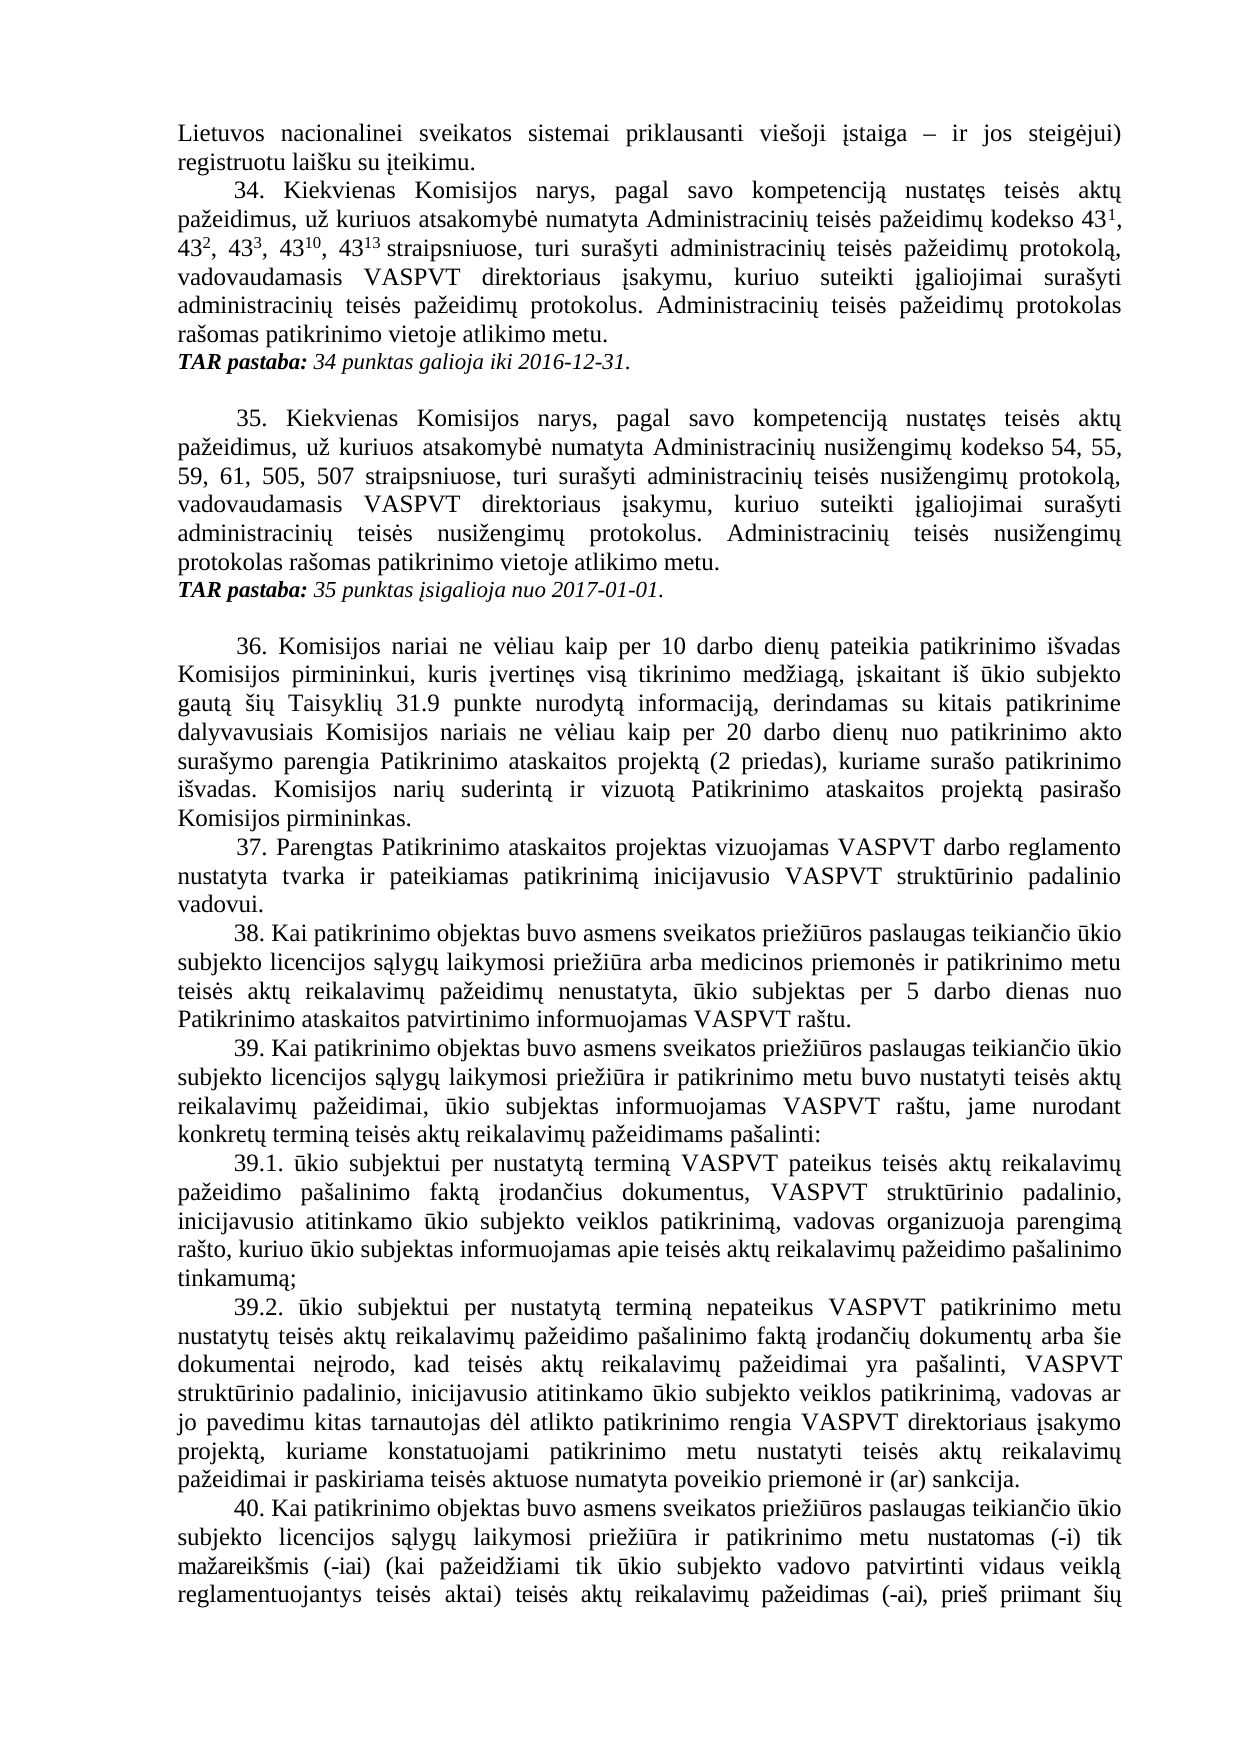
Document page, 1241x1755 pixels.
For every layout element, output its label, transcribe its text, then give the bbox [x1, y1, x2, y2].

text 37. Parengtas Patikrinimo ataskaitos projektas vizuojamas VASPVT darbo reglamento nustatyta tvarka ir pateikiamas patikrinimą inicijavusio VASPVT struktūrinio padalinio vadovui. [177, 832, 1122, 918]
text 38. Kai patikrinimo objektas buvo asmens sveikatos priežiūros paslaugas teikiančio ūkio subjekto licencijos sąlygų laikymosi priežiūra arba medicinos priemonės ir patikrinimo metu teisės aktų reikalavimų pažeidimų nenustatyta, ūkio subjektas per 5 darbo dienas nuo Patikrinimo ataskaitos patvirtinimo informuojamas VASPVT raštu. [177, 918, 1122, 1033]
text 40. Kai patikrinimo objektas buvo asmens sveikatos priežiūros paslaugas teikiančio ūkio subjekto licencijos sąlygų laikymosi priežiūra ir patikrinimo metu nustatomas (-i) tik mažareikšmis (-iai) (kai pažeidžiami tik ūkio subjekto vadovo patvirtinti vidaus veiklą reglamentuojantys teisės aktai) teisės aktų reikalavimų pažeidimas (-ai), prieš priimant šių [177, 1493, 1122, 1608]
text 36. Komisijos nariai ne vėliau kaip per 10 darbo dienų pateikia patikrinimo išvadas Komisijos pirmininkui, kuris įvertinęs visą tikrinimo medžiagą, įskaitant iš ūkio subjekto gautą šių Taisyklių 31.9 punkte nurodytą informaciją, derindamas su kitais patikrinime dalyvavusiais Komisijos nariais ne vėliau kaip per 20 darbo dienų nuo patikrinimo akto surašymo parengia Patikrinimo ataskaitos projektą (2 priedas), kuriame surašo patikrinimo išvadas. Komisijos narių suderintą ir vizuotą Patikrinimo ataskaitos projektą pasirašo Komisijos pirmininkas. [177, 631, 1122, 832]
text 39. Kai patikrinimo objektas buvo asmens sveikatos priežiūros paslaugas teikiančio ūkio subjekto licencijos sąlygų laikymosi priežiūra ir patikrinimo metu buvo nustatyti teisės aktų reikalavimų pažeidimai, ūkio subjektas informuojamas VASPVT raštu, jame nurodant konkretų terminą teisės aktų reikalavimų pažeidimams pašalinti: [177, 1033, 1122, 1148]
text Lietuvos nacionalinei sveikatos sistemai priklausanti viešoji įstaiga – ir jos steigėjui) registruotu laišku su įteikimu. [177, 118, 1122, 176]
text 39.1. ūkio subjektui per nustatytą terminą VASPVT pateikus teisės aktų reikalavimų pažeidimo pašalinimo faktą įrodančius dokumentus, VASPVT struktūrinio padalinio, inicijavusio atitinkamo ūkio subjekto veiklos patikrinimą, vadovas organizuoja parengimą rašto, kuriuo ūkio subjektas informuojamas apie teisės aktų reikalavimų pažeidimo pašalinimo tinkamumą; [177, 1148, 1122, 1292]
text TAR pastaba: 34 punktas galioja iki 2016-12-31. [177, 348, 1122, 374]
text 35. Kiekvienas Komisijos narys, pagal savo kompetenciją nustatęs teisės aktų pažeidimus, už kuriuos atsakomybė numatyta Administracinių nusižengimų kodekso 54, 55, 59, 61, 505, 507 straipsniuose, turi surašyti administracinių teisės nusižengimų protokolą, vadovaudamasis VASPVT direktoriaus įsakymu, kuriuo suteikti įgaliojimai surašyti administracinių teisės nusižengimų protokolus. Administracinių teisės nusižengimų protokolas rašomas patikrinimo vietoje atlikimo metu. [177, 403, 1122, 576]
text 39.2. ūkio subjektui per nustatytą terminą nepateikus VASPVT patikrinimo metu nustatytų teisės aktų reikalavimų pažeidimo pašalinimo faktą įrodančių dokumentų arba šie dokumentai neįrodo, kad teisės aktų reikalavimų pažeidimai yra pašalinti, VASPVT struktūrinio padalinio, inicijavusio atitinkamo ūkio subjekto veiklos patikrinimą, vadovas ar jo pavedimu kitas tarnautojas dėl atlikto patikrinimo rengia VASPVT direktoriaus įsakymo projektą, kuriame konstatuojami patikrinimo metu nustatyti teisės aktų reikalavimų pažeidimai ir paskiriama teisės aktuose numatyta poveikio priemonė ir (ar) sankcija. [177, 1292, 1122, 1493]
text TAR pastaba: 35 punktas įsigalioja nuo 2017-01-01. [177, 576, 1122, 602]
text 34. Kiekvienas Komisijos narys, pagal savo kompetenciją nustatęs teisės aktų pažeidimus, už kuriuos atsakomybė numatyta Administracinių teisės pažeidimų kodekso 431, 432, 433, 4310, 4313 straipsniuose, turi surašyti administracinių teisės pažeidimų protokolą, vadovaudamasis VASPVT direktoriaus įsakymu, kuriuo suteikti įgaliojimai surašyti administracinių teisės pažeidimų protokolus. Administracinių teisės pažeidimų protokolas rašomas patikrinimo vietoje atlikimo metu. [177, 176, 1122, 348]
